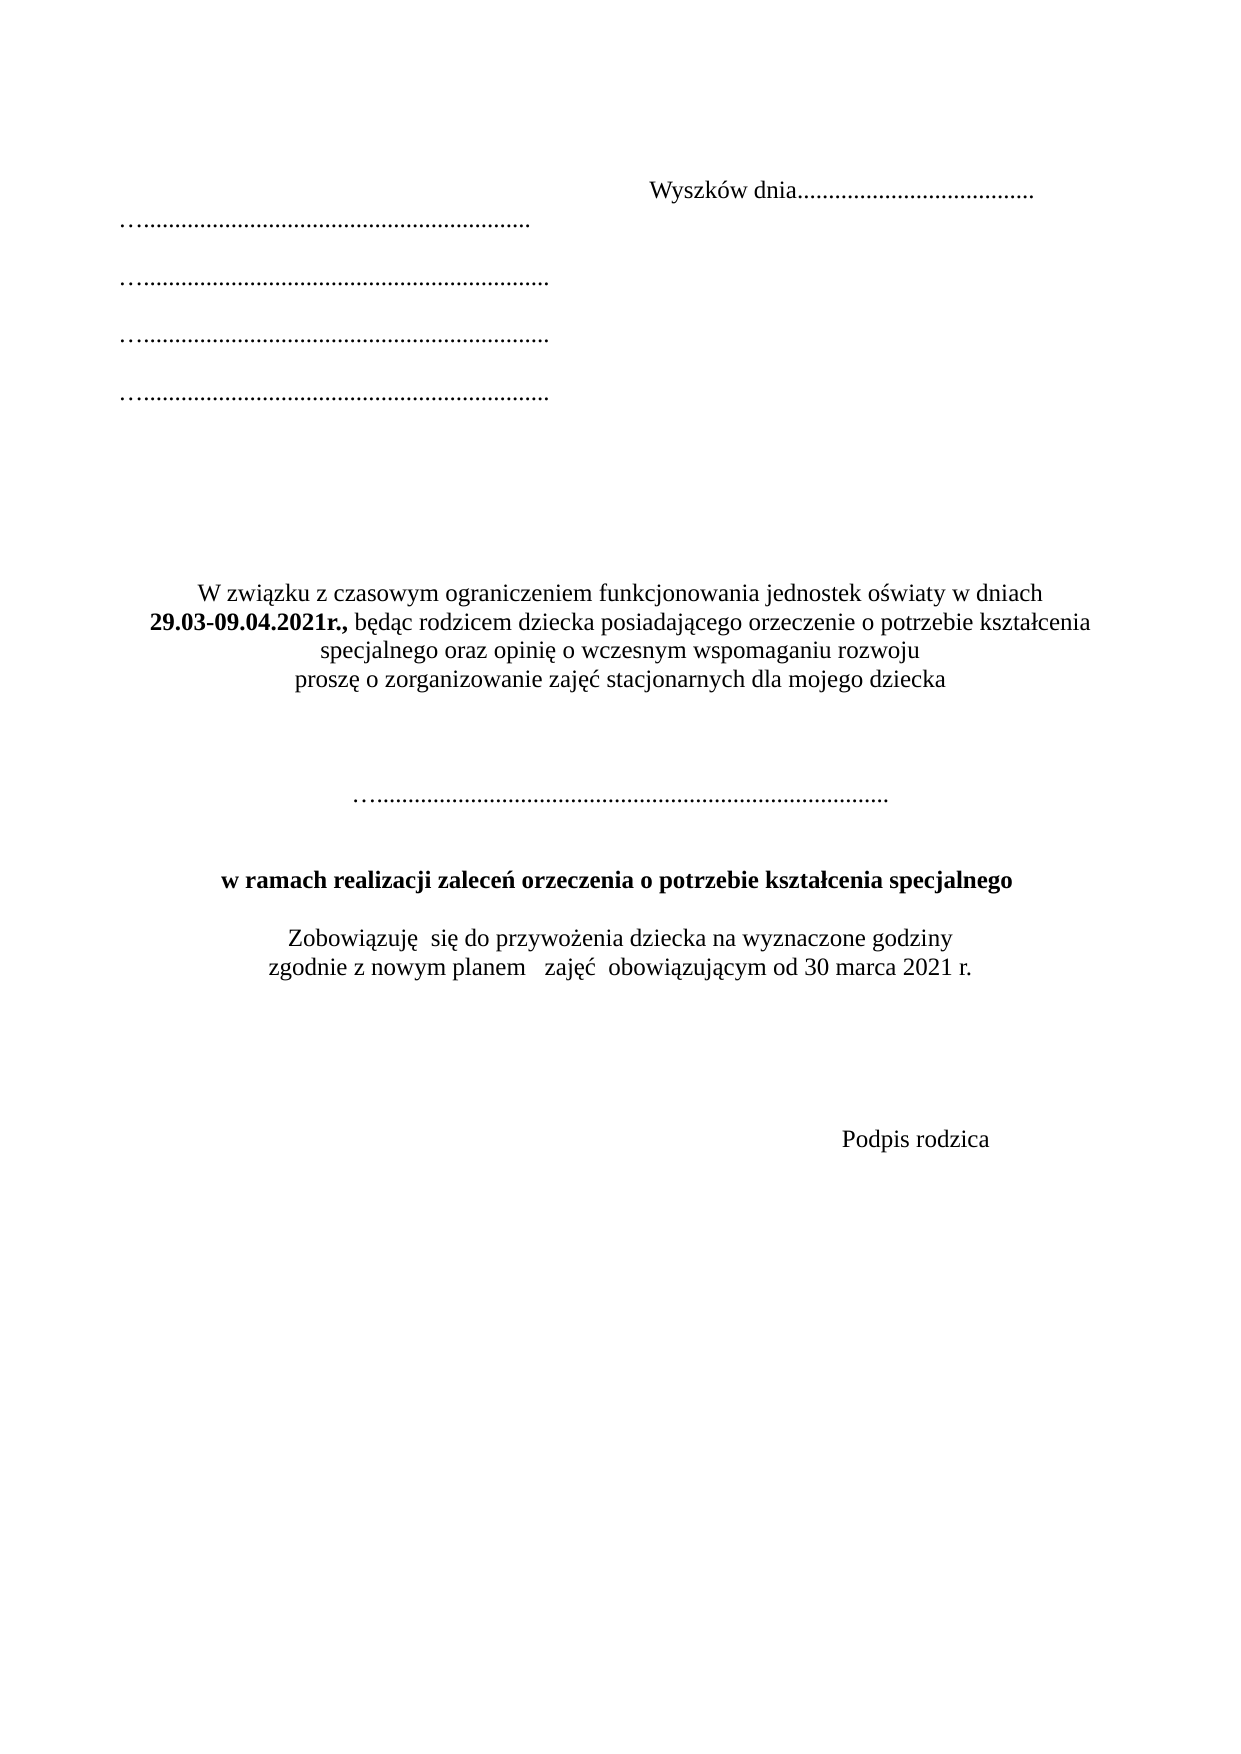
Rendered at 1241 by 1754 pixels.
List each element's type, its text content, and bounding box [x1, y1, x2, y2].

text Podpis rodzica [118, 1124, 1122, 1153]
text …................................................................. [118, 377, 1122, 406]
text ….............................................................. [118, 204, 1122, 233]
text Wyszków dnia...................................... [118, 176, 1122, 204]
text zgodnie z nowym planem zajęć obowiązującym od 30 marca 2021 r. [118, 952, 1122, 981]
text ….................................................................................. [118, 779, 1122, 808]
text proszę o zorganizowanie zajęć stacjonarnych dla mojego dziecka [118, 664, 1122, 693]
text Zobowiązuję się do przywożenia dziecka na wyznaczone godziny [118, 923, 1122, 952]
text 29.03-09.04.2021r., będąc rodzicem dziecka posiadającego orzeczenie o potrzebie kształcenia specjalnego oraz opinię o wczesnym wspomaganiu rozwoju [118, 607, 1122, 664]
text W związku z czasowym ograniczeniem funkcjonowania jednostek oświaty w dniach [118, 578, 1122, 607]
text w ramach realizacji zaleceń orzeczenia o potrzebie kształcenia specjalnego [118, 866, 1122, 894]
text …................................................................. [118, 319, 1122, 348]
text …................................................................. [118, 262, 1122, 291]
